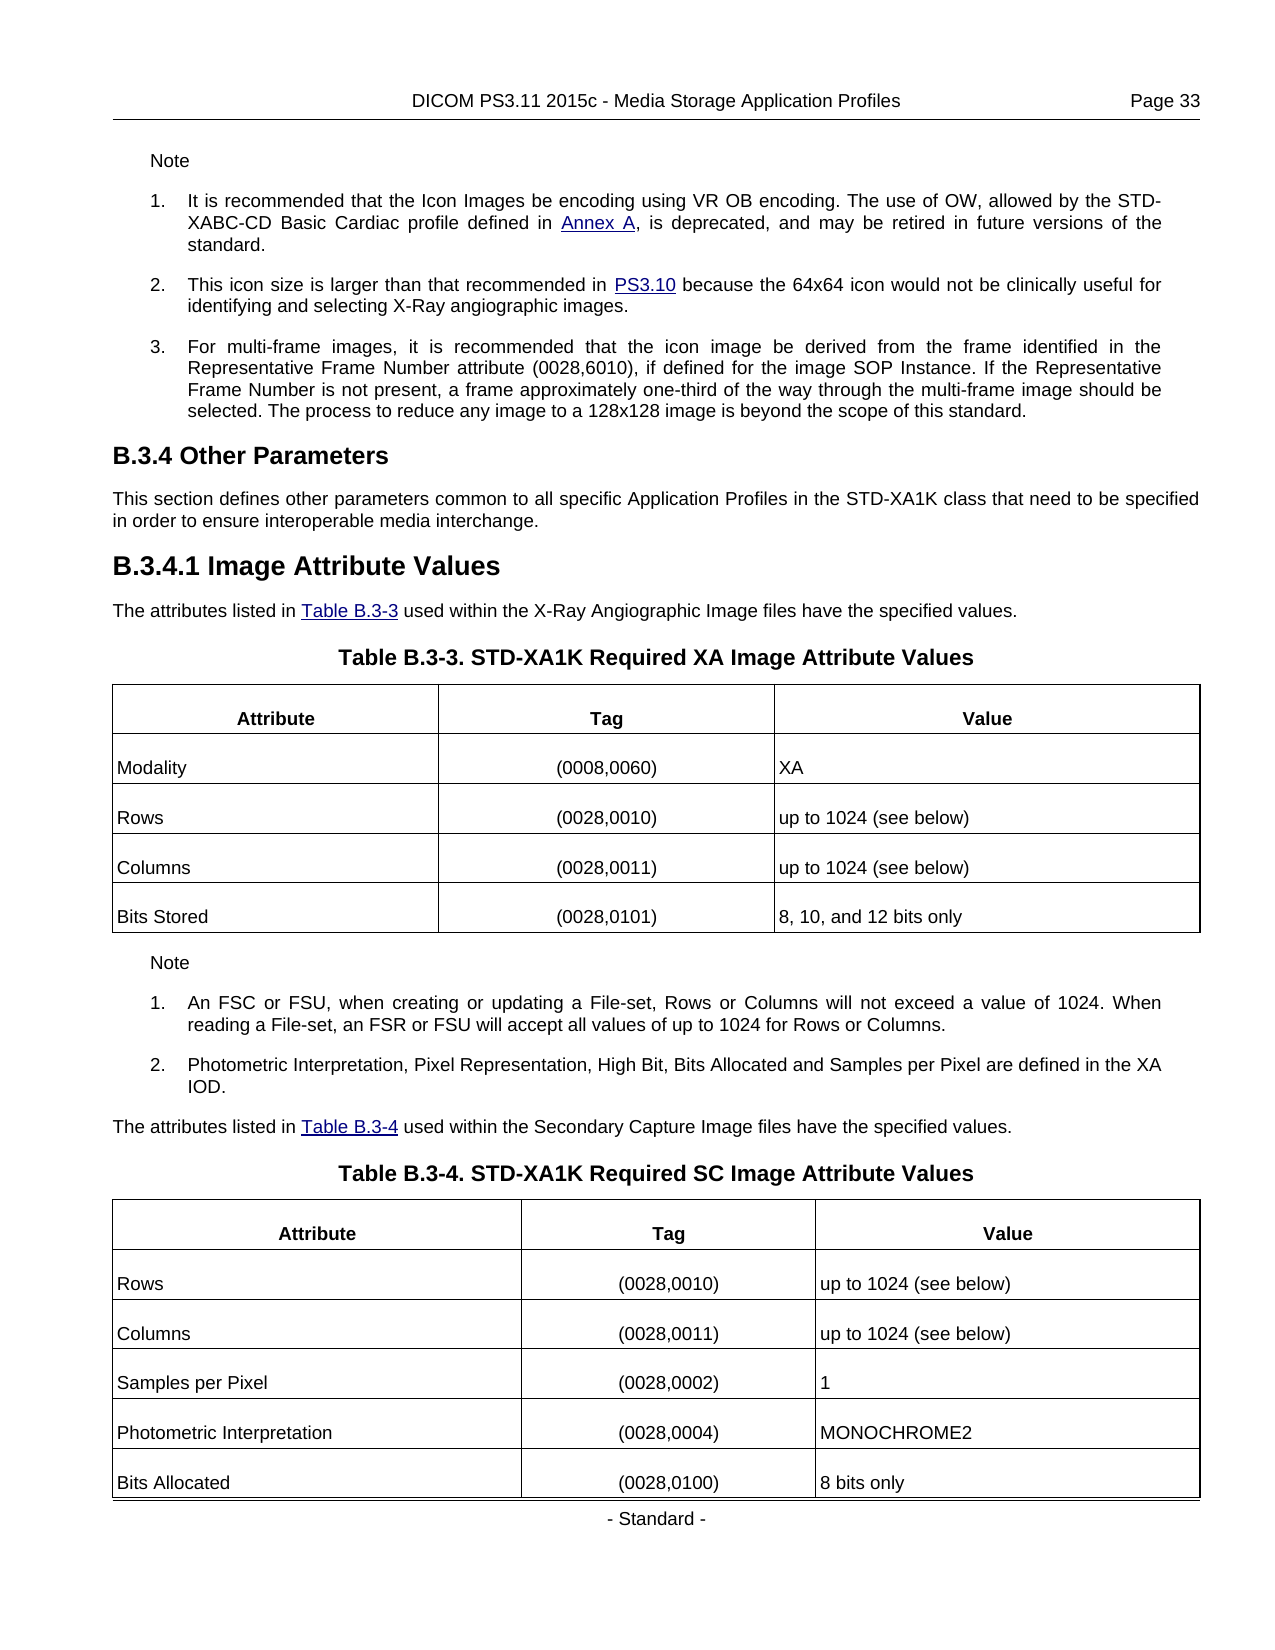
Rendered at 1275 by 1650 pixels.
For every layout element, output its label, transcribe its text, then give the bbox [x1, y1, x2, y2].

table_header Attribute [113, 1200, 521, 1249]
list An FSC or FSU, when creating or updating a File-set, Rows or Columns will not exceed a value of 1024. When reading a File-set, an FSR or FSU will accept all values of up to 1024 for Rows or Columns. [150, 992, 1162, 1035]
text B.3.4 Other Parameters [112, 441, 1200, 469]
table_cell Columns [113, 834, 438, 882]
table_header Tag [439, 685, 774, 733]
table_cell up to 1024 (see below) [775, 784, 1199, 832]
text Table B.3-4. STD-XA1K Required SC Image Attribute Values [112, 1160, 1200, 1186]
text The attributes listed in Table B.3-3 used within the X-Ray Angiographic Image files have the specified values. [112, 600, 1200, 622]
table_cell Bits Stored [113, 883, 438, 932]
text Note [150, 952, 1162, 973]
table_cell (0028,0002) [522, 1349, 815, 1398]
table_cell Modality [113, 734, 438, 783]
table_cell Samples per Pixel [113, 1349, 521, 1398]
table_cell Rows [113, 1250, 521, 1298]
table_cell up to 1024 (see below) [816, 1300, 1199, 1348]
table_cell (0028,0101) [439, 883, 774, 932]
list This icon size is larger than that recommended in PS3.10 because the 64x64 icon would not be clinically useful for identifying and selecting X-Ray angiographic images. [150, 274, 1162, 317]
table_cell Rows [113, 784, 438, 832]
text Table B.3-3. STD-XA1K Required XA Image Attribute Values [112, 644, 1200, 670]
table_cell 1 [816, 1349, 1199, 1398]
table_header Tag [522, 1200, 815, 1249]
table_cell 8 bits only [816, 1449, 1199, 1497]
table_cell up to 1024 (see below) [816, 1250, 1199, 1298]
table_cell (0028,0010) [522, 1250, 815, 1298]
list Photometric Interpretation, Pixel Representation, High Bit, Bits Allocated and Samples per Pixel are defined in the XA IOD. [150, 1054, 1162, 1097]
table_cell MONOCHROME2 [816, 1399, 1199, 1448]
table_cell Photometric Interpretation [113, 1399, 521, 1448]
text B.3.4.1 Image Attribute Values [112, 550, 1200, 581]
table_header Value [816, 1200, 1199, 1249]
table_cell Bits Allocated [113, 1449, 521, 1497]
table_header Value [775, 685, 1199, 733]
table_cell XA [775, 734, 1199, 783]
text This section defines other parameters common to all specific Application Profiles in the STD-XA1K class that need to be specified in order to ensure interoperable media interchange. [112, 488, 1200, 531]
table_cell (0008,0060) [439, 734, 774, 783]
list For multi-frame images, it is recommended that the icon image be derived from the frame identified in the Representative Frame Number attribute (0028,6010), if defined for the image SOP Instance. If the Representative Frame Number is not present, a frame approximately one-third of the way through the multi-frame image should be selected. The process to reduce any image to a 128x128 image is beyond the scope of this standard. [150, 336, 1162, 422]
table_cell (0028,0004) [522, 1399, 815, 1448]
text Note [150, 150, 1162, 172]
table_cell (0028,0011) [439, 834, 774, 882]
table_cell up to 1024 (see below) [775, 834, 1199, 882]
text The attributes listed in Table B.3-4 used within the Secondary Capture Image files have the specified values. [112, 1116, 1200, 1137]
table_header Attribute [113, 685, 438, 733]
table_cell (0028,0010) [439, 784, 774, 832]
table_cell (0028,0100) [522, 1449, 815, 1497]
table_cell (0028,0011) [522, 1300, 815, 1348]
table_cell Columns [113, 1300, 521, 1348]
list It is recommended that the Icon Images be encoding using VR OB encoding. The use of OW, allowed by the STD-XABC-CD Basic Cardiac profile defined in Annex A, is deprecated, and may be retired in future versions of the standard. [150, 190, 1162, 255]
table_cell 8, 10, and 12 bits only [775, 883, 1199, 932]
